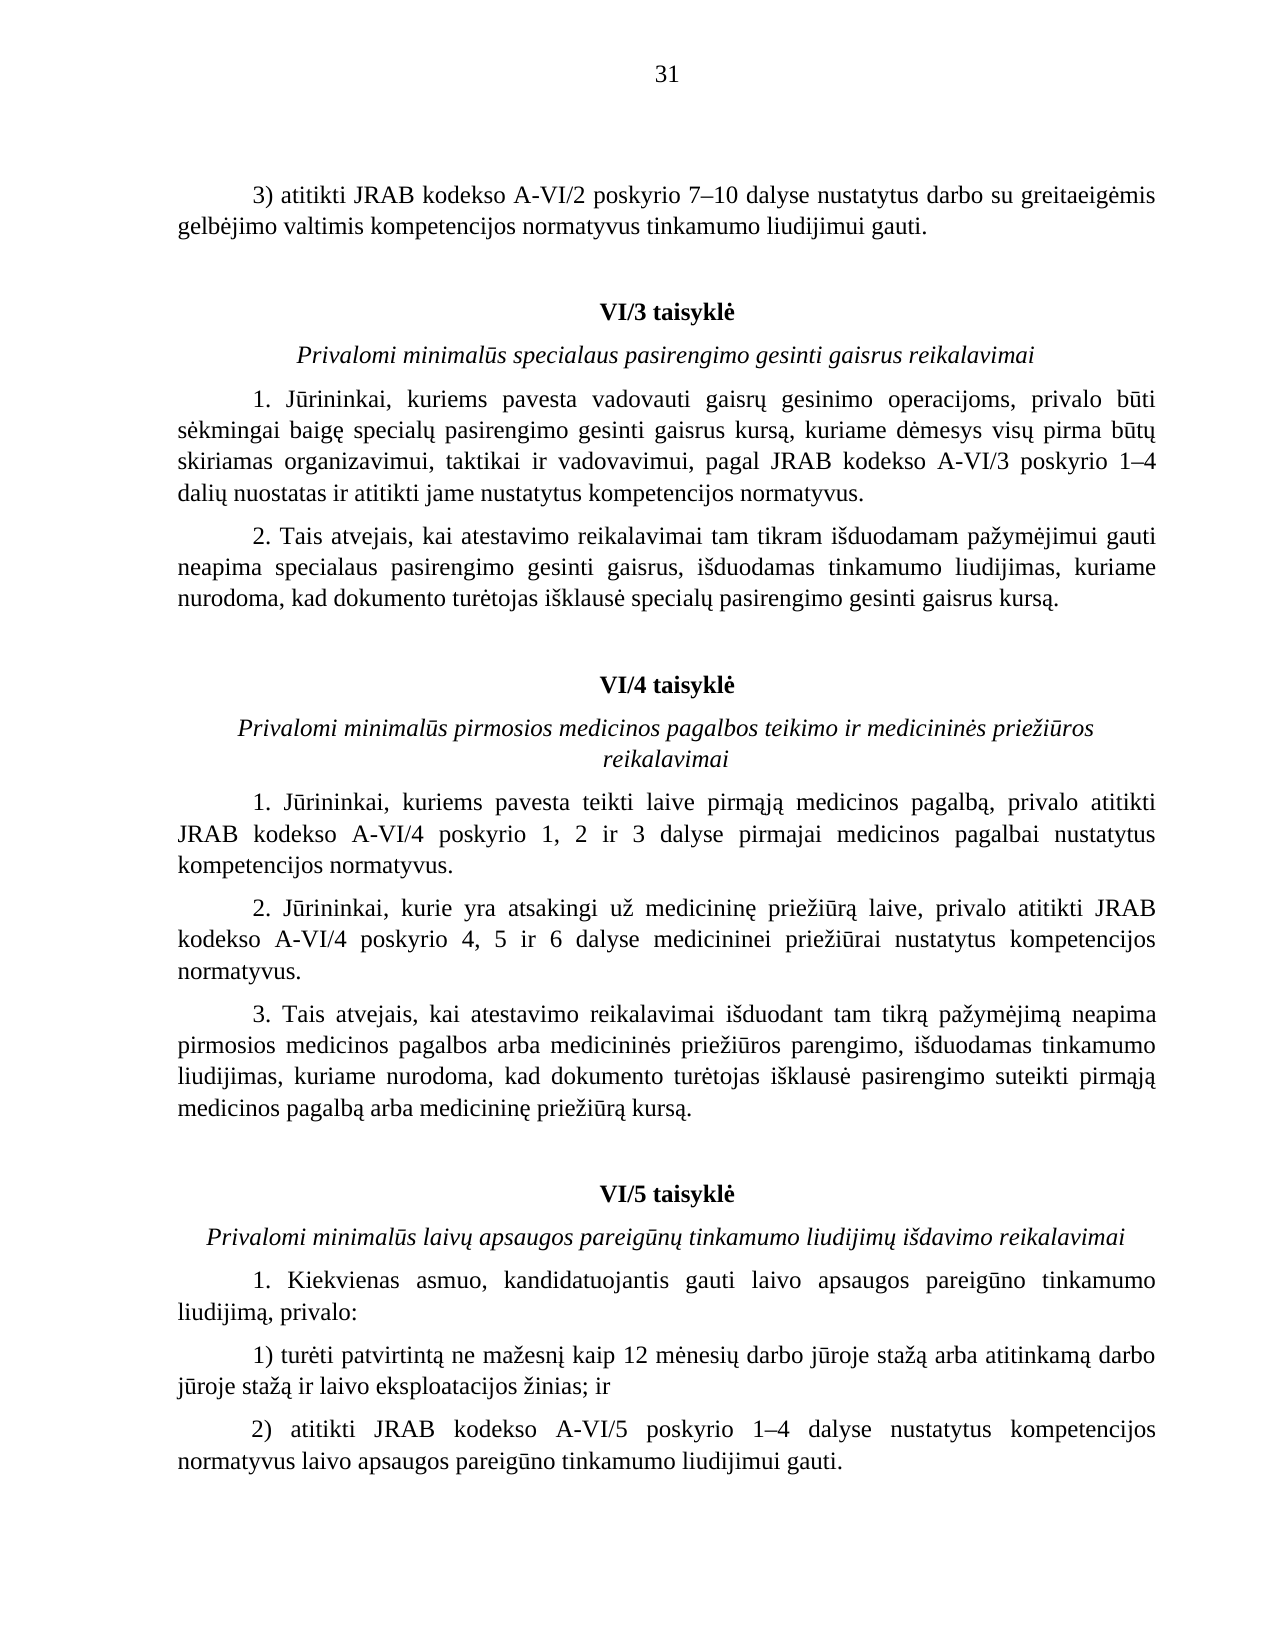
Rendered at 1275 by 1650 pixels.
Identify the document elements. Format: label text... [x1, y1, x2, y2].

text VI/3 taisyklė [177, 295, 1157, 326]
text 3) atitikti JRAB kodekso A-VI/2 poskyrio 7–10 dalyse nustatytus darbo su greitaeigėmis gelbėjimo valtimis kompetencijos normatyvus tinkamumo liudijimui gauti. [177, 177, 1157, 240]
text 1. Kiekvienas asmuo, kandidatuojantis gauti laivo apsaugos pareigūno tinkamumo liudijimą, privalo: [177, 1263, 1157, 1326]
text 2. Tais atvejais, kai atestavimo reikalavimai tam tikram išduodamam pažymėjimui gauti neapima specialaus pasirengimo gesinti gaisrus, išduodamas tinkamumo liudijimas, kuriame nurodoma, kad dokumento turėtojas išklausė specialų pasirengimo gesinti gaisrus kursą. [177, 518, 1157, 612]
text Privalomi minimalūs laivų apsaugos pareigūnų tinkamumo liudijimų išdavimo reikalavimai [177, 1220, 1157, 1251]
text VI/5 taisyklė [177, 1177, 1157, 1208]
text 1. Jūrininkai, kuriems pavesta vadovauti gaisrų gesinimo operacijoms, privalo būti sėkmingai baigę specialų pasirengimo gesinti gaisrus kursą, kuriame dėmesys visų pirma būtų skiriamas organizavimui, taktikai ir vadovavimui, pagal JRAB kodekso A-VI/3 poskyrio 1–4 dalių nuostatas ir atitikti jame nustatytus kompetencijos normatyvus. [177, 381, 1157, 506]
text VI/4 taisyklė [177, 667, 1157, 698]
text 3. Tais atvejais, kai atestavimo reikalavimai išduodant tam tikrą pažymėjimą neapima pirmosios medicinos pagalbos arba medicininės priežiūros parengimo, išduodamas tinkamumo liudijimas, kuriame nurodoma, kad dokumento turėtojas išklausė pasirengimo suteikti pirmąją medicinos pagalbą arba medicininę priežiūrą kursą. [177, 996, 1157, 1121]
text Privalomi minimalūs pirmosios medicinos pagalbos teikimo ir medicininės priežiūros reikalavimai [177, 711, 1157, 773]
text 1. Jūrininkai, kuriems pavesta teikti laive pirmąją medicinos pagalbą, privalo atitikti JRAB kodekso A-VI/4 poskyrio 1, 2 ir 3 dalyse pirmajai medicinos pagalbai nustatytus kompetencijos normatyvus. [177, 785, 1157, 879]
text 1) turėti patvirtintą ne mažesnį kaip 12 mėnesių darbo jūroje stažą arba atitinkamą darbo jūroje stažą ir laivo eksploatacijos žinias; ir [177, 1338, 1157, 1400]
text 2) atitikti JRAB kodekso A-VI/5 poskyrio 1–4 dalyse nustatytus kompetencijos normatyvus laivo apsaugos pareigūno tinkamumo liudijimui gauti. [177, 1412, 1157, 1474]
text Privalomi minimalūs specialaus pasirengimo gesinti gaisrus reikalavimai [177, 338, 1157, 369]
text 2. Jūrininkai, kurie yra atsakingi už medicininę priežiūrą laive, privalo atitikti JRAB kodekso A-VI/4 poskyrio 4, 5 ir 6 dalyse medicininei priežiūrai nustatytus kompetencijos normatyvus. [177, 891, 1157, 984]
